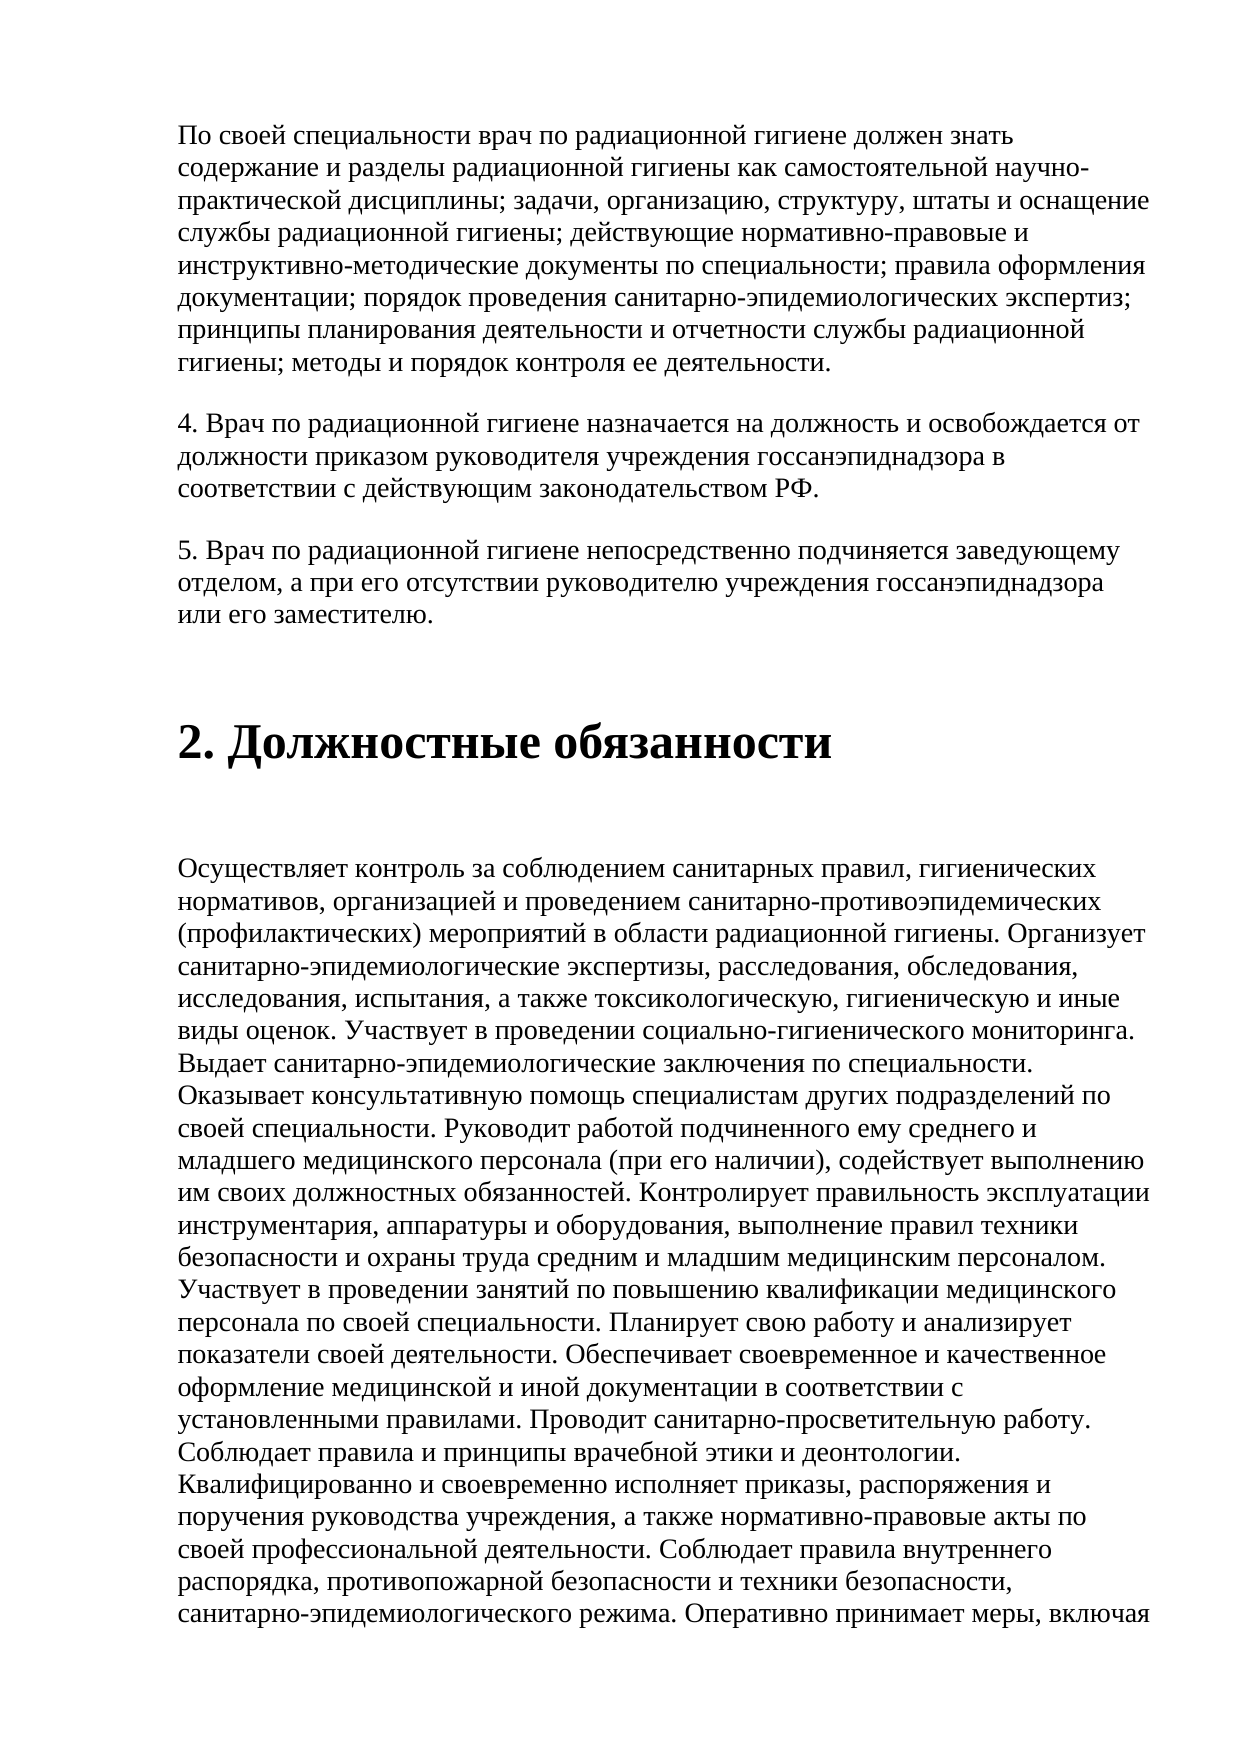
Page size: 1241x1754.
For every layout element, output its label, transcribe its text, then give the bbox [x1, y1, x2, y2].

text 4. Врач по радиационной гигиене назначается на должность и освобождается от должности приказом руководителя учреждения госсанэпиднадзора в соответствии с действующим законодательством РФ. [177, 406, 1152, 504]
text 5. Врач по радиационной гигиене непосредственно подчиняется заведующему отделом, а при его отсутствии руководителю учреждения госсанэпиднадзора или его заместителю. [177, 533, 1152, 630]
text По своей специальности врач по радиационной гигиене должен знать содержание и разделы радиационной гигиены как самостоятельной научно-практической дисциплины; задачи, организацию, структуру, штаты и оснащение службы радиационной гигиены; действующие нормативно-правовые и инструктивно-методические документы по специальности; правила оформления документации; порядок проведения санитарно-эпидемиологических экспертиз; принципы планирования деятельности и отчетности службы радиационной гигиены; методы и порядок контроля ее деятельности. [177, 118, 1152, 377]
text Осуществляет контроль за соблюдением санитарных правил, гигиенических нормативов, организацией и проведением санитарно-противоэпидемических (профилактических) мероприятий в области радиационной гигиены. Организует санитарно-эпидемиологические экспертизы, расследования, обследования, исследования, испытания, а также токсикологическую, гигиеническую и иные виды оценок. Участвует в проведении социально-гигиенического мониторинга. Выдает санитарно-эпидемиологические заключения по специальности. Оказывает консультативную помощь специалистам других подразделений по своей специальности. Руководит работой подчиненного ему среднего и младшего медицинского персонала (при его наличии), содействует выполнению им своих должностных обязанностей. Контролирует правильность эксплуатации инструментария, аппаратуры и оборудования, выполнение правил техники безопасности и охраны труда средним и младшим медицинским персоналом. Участвует в проведении занятий по повышению квалификации медицинского персонала по своей специальности. Планирует свою работу и анализирует показатели своей деятельности. Обеспечивает своевременное и качественное оформление медицинской и иной документации в соответствии с установленными правилами. Проводит санитарно-просветительную работу. Соблюдает правила и принципы врачебной этики и деонтологии. Квалифицированно и своевременно исполняет приказы, распоряжения и поручения руководства учреждения, а также нормативно-правовые акты по своей профессиональной деятельности. Соблюдает правила внутреннего распорядка, противопожарной безопасности и техники безопасности, санитарно-эпидемиологического режима. Оперативно принимает меры, включая [177, 851, 1152, 1629]
subtitle 2. Должностные обязанности [177, 712, 1152, 769]
